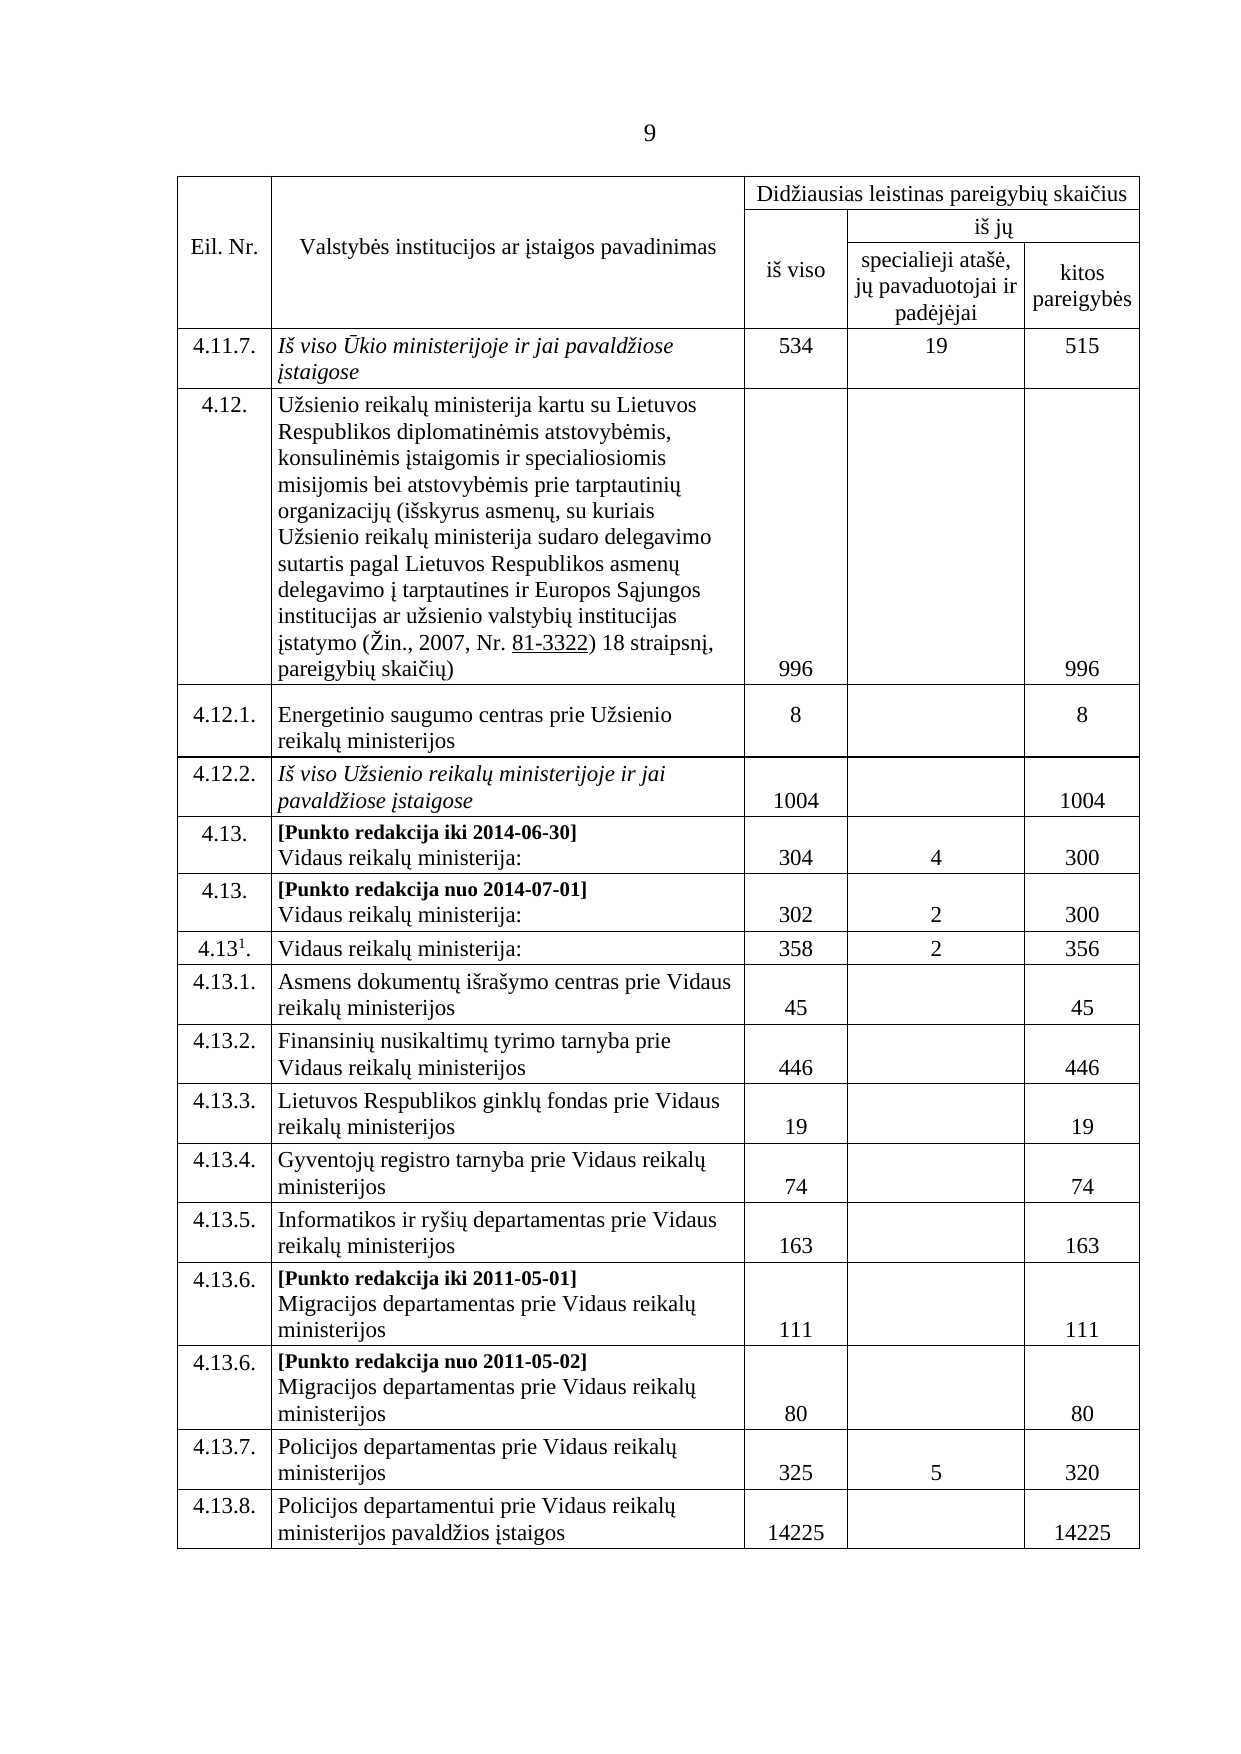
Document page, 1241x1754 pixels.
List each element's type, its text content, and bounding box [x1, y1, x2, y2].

table_cell 358 [745, 932, 847, 964]
table_cell iš jų [848, 210, 1139, 242]
table_cell 19 [745, 1084, 847, 1143]
table_header Didžiausias leistinas pareigybių skaičius [745, 177, 1139, 209]
table_cell Policijos departamentui prie Vidaus reikalų ministerijos pavaldžios įstaigos [272, 1490, 744, 1548]
table_cell Vidaus reikalų ministerija: [272, 932, 744, 964]
table_cell Užsienio reikalų ministerija kartu su Lietuvos Respublikos diplomatinėmis atstovybėmis, konsulinėmis įstaigomis ir specialiosiomis misijomis bei atstovybėmis prie tarptautinių organizacijų (išskyrus asmenų, su kuriais Užsienio reikalų ministerija sudaro delegavimo sutartis pagal Lietuvos Respublikos asmenų delegavimo į tarptautines ir Europos Sąjungos institucijas ar užsienio valstybių institucijas įstatymo (Žin., 2007, Nr. 81-3322) 18 straipsnį, pareigybių skaičių) [272, 389, 744, 684]
table_cell 356 [1025, 932, 1139, 964]
table_cell 74 [1025, 1144, 1139, 1202]
table_cell 1004 [745, 758, 847, 816]
table_cell Iš viso Užsienio reikalų ministerijoje ir jai pavaldžiose įstaigose [272, 758, 744, 816]
table_cell 446 [745, 1025, 847, 1083]
table_cell [848, 758, 1024, 816]
table_cell 4.13.2. [178, 1025, 271, 1083]
table_cell [848, 1490, 1024, 1548]
table_cell 446 [1025, 1025, 1139, 1083]
table_cell 1004 [1025, 758, 1139, 816]
table_cell 80 [1025, 1346, 1139, 1429]
table_cell 19 [1025, 1084, 1139, 1143]
table_cell [848, 1084, 1024, 1143]
table_cell 304 [745, 817, 847, 873]
table_cell 300 [1025, 817, 1139, 873]
table_cell 111 [1025, 1263, 1139, 1345]
table_cell Finansinių nusikaltimų tyrimo tarnyba prie Vidaus reikalų ministerijos [272, 1025, 744, 1083]
table_cell 515 [1025, 329, 1139, 388]
table_cell 45 [745, 965, 847, 1023]
table_cell 302 [745, 874, 847, 931]
table_cell 2 [848, 874, 1024, 931]
table_cell 14225 [745, 1490, 847, 1548]
table_cell iš viso [745, 210, 847, 328]
table_cell 4.13.5. [178, 1203, 271, 1262]
table_cell 163 [745, 1203, 847, 1262]
table_cell 4.12.1. [178, 685, 271, 756]
table_cell [848, 389, 1024, 684]
table_cell Iš viso Ūkio ministerijoje ir jai pavaldžiose įstaigose [272, 329, 744, 388]
table_cell 320 [1025, 1430, 1139, 1489]
table_cell 996 [1025, 389, 1139, 684]
table_cell 4.13.6. [178, 1263, 271, 1345]
table_cell 4.13.4. [178, 1144, 271, 1202]
table_cell 300 [1025, 874, 1139, 931]
table_cell 4.13.6. [178, 1346, 271, 1429]
table_cell 163 [1025, 1203, 1139, 1262]
table_cell 4.13.3. [178, 1084, 271, 1143]
table_cell 4.13.7. [178, 1430, 271, 1489]
table_cell Lietuvos Respublikos ginklų fondas prie Vidaus reikalų ministerijos [272, 1084, 744, 1143]
table_header Valstybės institucijos ar įstaigos pavadinimas [272, 177, 744, 328]
table_cell 19 [848, 329, 1024, 388]
table_cell [848, 1025, 1024, 1083]
table_header Eil. Nr. [178, 177, 271, 328]
table_cell 996 [745, 389, 847, 684]
table_cell kitos pareigybės [1025, 243, 1139, 328]
table_cell [Punkto redakcija iki 2011-05-01] Migracijos departamentas prie Vidaus reikalų ministerijos [272, 1263, 744, 1345]
table_cell 8 [1025, 685, 1139, 756]
table_cell 14225 [1025, 1490, 1139, 1548]
table_cell 4.12.2. [178, 758, 271, 816]
table_cell Informatikos ir ryšių departamentas prie Vidaus reikalų ministerijos [272, 1203, 744, 1262]
table_cell 2 [848, 932, 1024, 964]
table_cell [Punkto redakcija nuo 2014-07-01] Vidaus reikalų ministerija: [272, 874, 744, 931]
table_cell 4.13. [178, 874, 271, 931]
table_cell Policijos departamentas prie Vidaus reikalų ministerijos [272, 1430, 744, 1489]
table_cell 4.13.8. [178, 1490, 271, 1548]
table_cell 4.13.1. [178, 965, 271, 1023]
table_cell [848, 1144, 1024, 1202]
table_cell 4 [848, 817, 1024, 873]
table_cell [Punkto redakcija iki 2014-06-30] Vidaus reikalų ministerija: [272, 817, 744, 873]
table_cell Asmens dokumentų išrašymo centras prie Vidaus reikalų ministerijos [272, 965, 744, 1023]
table_cell Gyventojų registro tarnyba prie Vidaus reikalų ministerijos [272, 1144, 744, 1202]
table_cell 80 [745, 1346, 847, 1429]
table_cell 4.131. [178, 932, 271, 964]
table_cell 45 [1025, 965, 1139, 1023]
table_cell 4.12. [178, 389, 271, 684]
table_cell 534 [745, 329, 847, 388]
table_cell [848, 1346, 1024, 1429]
table_cell 111 [745, 1263, 847, 1345]
table_cell 4.11.7. [178, 329, 271, 388]
table_cell [848, 1263, 1024, 1345]
table_cell [848, 685, 1024, 756]
table_cell [848, 965, 1024, 1023]
table_cell [848, 1203, 1024, 1262]
table_cell 8 [745, 685, 847, 756]
table_cell Energetinio saugumo centras prie Užsienio reikalų ministerijos [272, 685, 744, 756]
table_cell 5 [848, 1430, 1024, 1489]
table_cell 4.13. [178, 817, 271, 873]
table_cell specialieji atašė, jų pavaduotojai ir padėjėjai [848, 243, 1024, 328]
table_cell 74 [745, 1144, 847, 1202]
table_cell [Punkto redakcija nuo 2011-05-02] Migracijos departamentas prie Vidaus reikalų ministerijos [272, 1346, 744, 1429]
table_cell 325 [745, 1430, 847, 1489]
